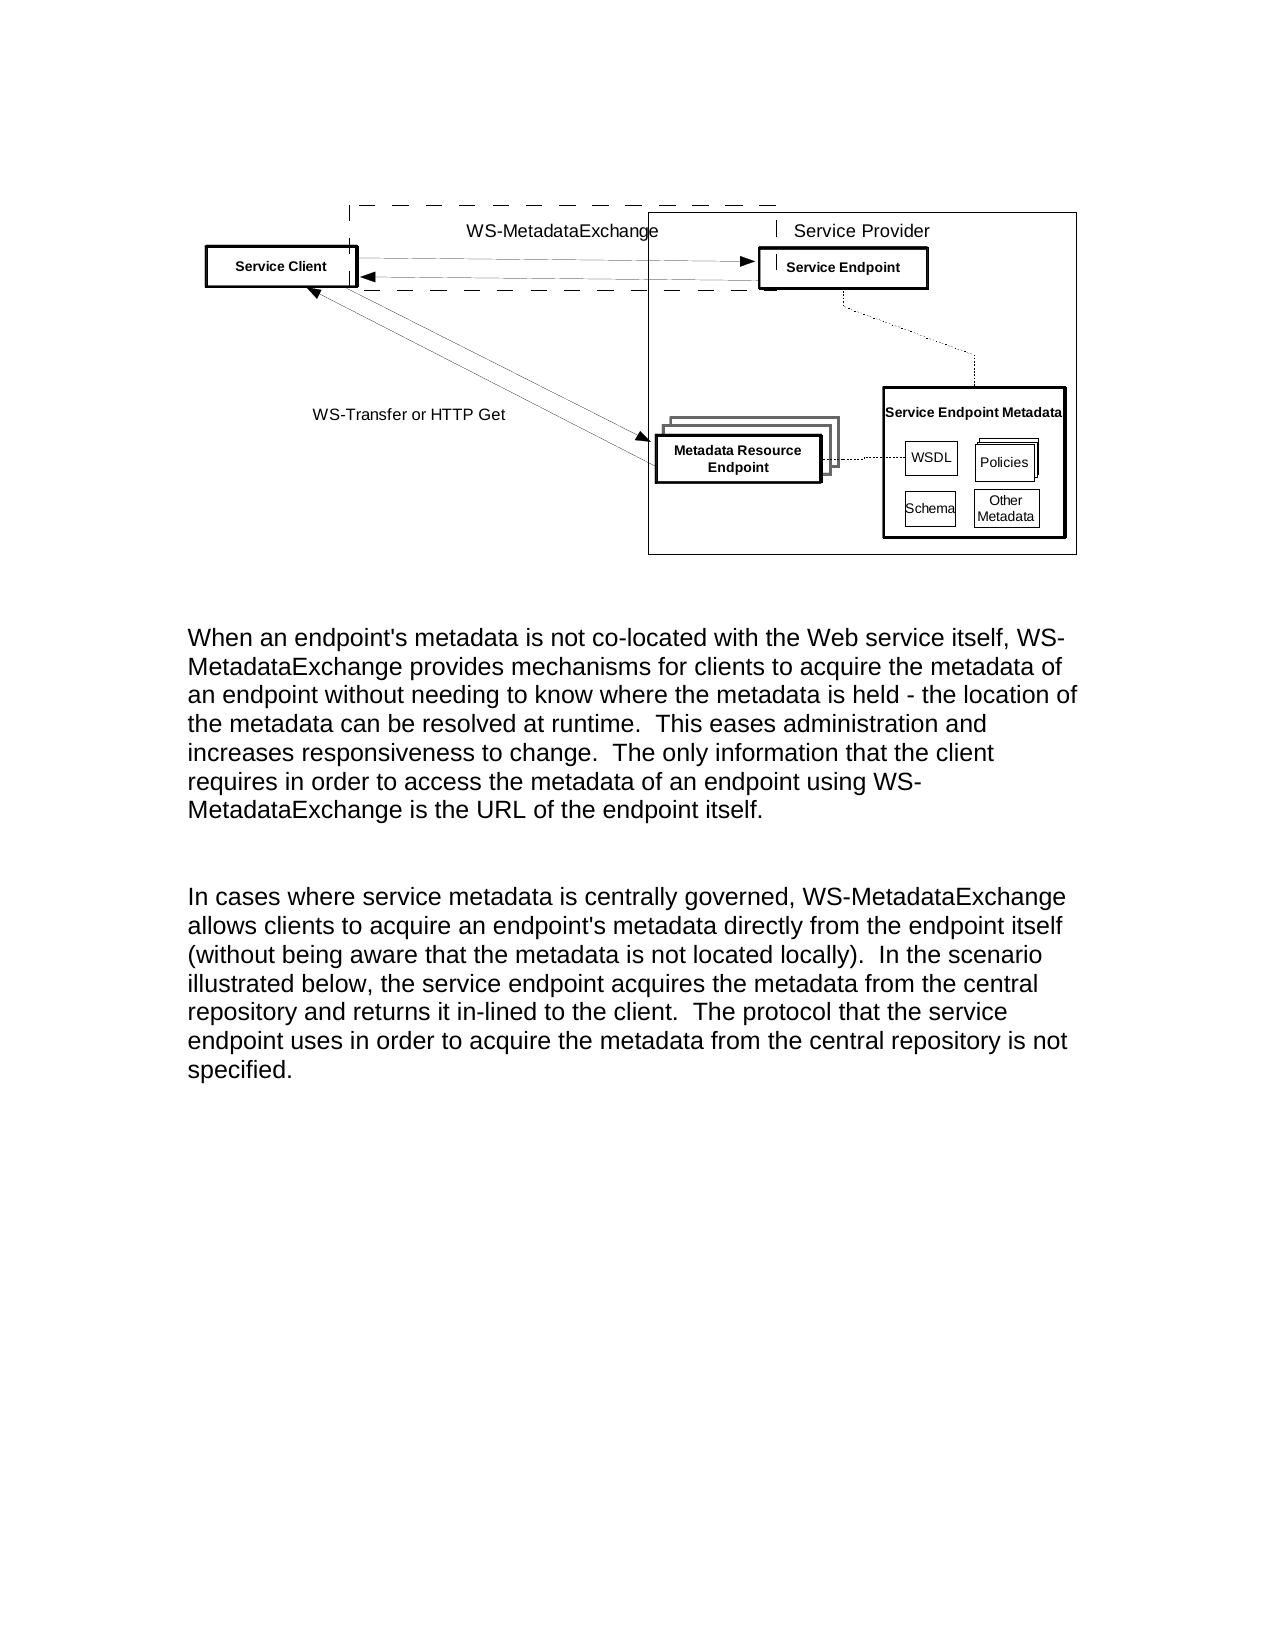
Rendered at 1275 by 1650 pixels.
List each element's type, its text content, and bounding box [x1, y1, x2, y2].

text When an endpoint's metadata is not co-located with the Web service itself, WS-MetadataExchange provides mechanisms for clients to acquire the metadata of an endpoint without needing to know where the metadata is held - the location of the metadata can be resolved at runtime. This eases administration and increases responsiveness to change. The only information that the client requires in order to access the metadata of an endpoint using WS-MetadataExchange is the URL of the endpoint itself. [187, 623, 1087, 824]
text In cases where service metadata is centrally governed, WS-MetadataExchange allows clients to acquire an endpoint's metadata directly from the endpoint itself (without being aware that the metadata is not located locally). In the scenario illustrated below, the service endpoint acquires the metadata from the central repository and returns it in-lined to the client. The protocol that the service endpoint uses in order to acquire the metadata from the central repository is not specified. [187, 882, 1087, 1083]
